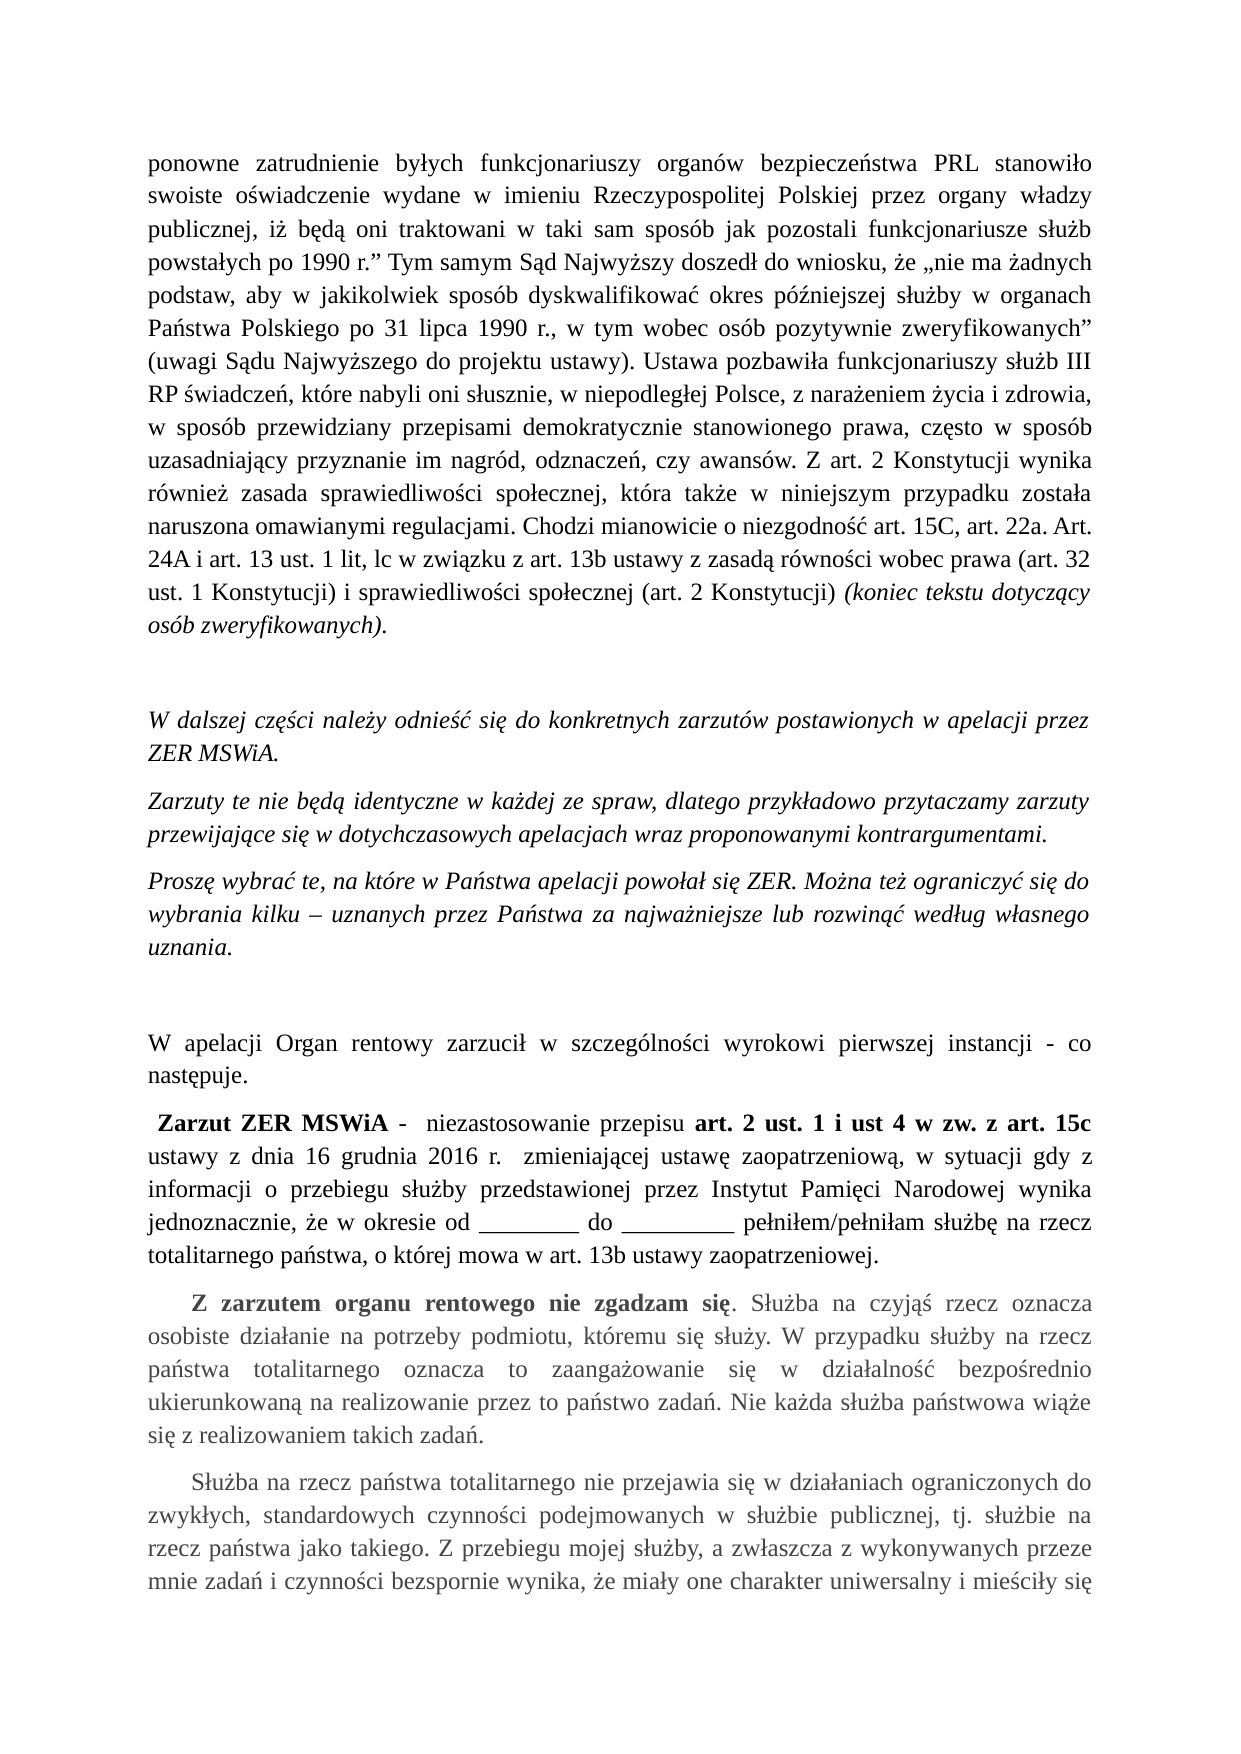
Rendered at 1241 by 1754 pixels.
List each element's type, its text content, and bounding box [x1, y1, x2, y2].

text Proszę wybrać te, na które w Państwa apelacji powołał się ZER. Można też ograniczyć się do wybrania kilku – uznanych przez Państwa za najważniejsze lub rozwinąć według własnego uznania. [148, 866, 1093, 961]
text Zarzut ZER MSWiA - niezastosowanie przepisu art. 2 ust. 1 i ust 4 w zw. z art. 15c ustawy z dnia 16 grudnia 2016 r. zmieniającej ustawę zaopatrzeniową, w sytuacji gdy z informacji o przebiegu służby przedstawionej przez Instytut Pamięci Narodowej wynika jednoznacznie, że w okresie od ________ do _________ pełniłem/pełniłam służbę na rzecz totalitarnego państwa, o której mowa w art. 13b ustawy zaopatrzeniowej. [148, 1108, 1093, 1269]
text W dalszej części należy odnieść się do konkretnych zarzutów postawionych w apelacji przez ZER MSWiA. [148, 705, 1093, 767]
text W apelacji Organ rentowy zarzucił w szczególności wyrokowi pierwszej instancji - co następuje. [148, 1028, 1093, 1089]
text Zarzuty te nie będą identyczne w każdej ze spraw, dlatego przykładowo przytaczamy zarzuty przewijające się w dotychczasowych apelacjach wraz proponowanymi kontrargumentami. [148, 786, 1093, 847]
text ponowne zatrudnienie byłych funkcjonariuszy organów bezpieczeństwa PRL stanowiło swoiste oświadczenie wydane w imieniu Rzeczypospolitej Polskiej przez organy władzy publicznej, iż będą oni traktowani w taki sam sposób jak pozostali funkcjonariusze służb powstałych po 1990 r.” Tym samym Sąd Najwyższy doszedł do wniosku, że „nie ma żadnych podstaw, aby w jakikolwiek sposób dyskwalifikować okres późniejszej służby w organach Państwa Polskiego po 31 lipca 1990 r., w tym wobec osób pozytywnie zweryfikowanych” (uwagi Sądu Najwyższego do projektu ustawy). Ustawa pozbawiła funkcjonariuszy służb III RP świadczeń, które nabyli oni słusznie, w niepodległej Polsce, z narażeniem życia i zdrowia, w sposób przewidziany przepisami demokratycznie stanowionego prawa, często w sposób uzasadniający przyznanie im nagród, odznaczeń, czy awansów. Z art. 2 Konstytucji wynika również zasada sprawiedliwości społecznej, która także w niniejszym przypadku została naruszona omawianymi regulacjami. Chodzi mianowicie o niezgodność art. 15C, art. 22a. Art. 24A i art. 13 ust. 1 lit, lc w związku z art. 13b ustawy z zasadą równości wobec prawa (art. 32 ust. 1 Konstytucji) i sprawiedliwości społecznej (art. 2 Konstytucji) (koniec tekstu dotyczący osób zweryfikowanych). [148, 148, 1093, 639]
text Służba na rzecz państwa totalitarnego nie przejawia się w działaniach ograniczonych do zwykłych, standardowych czynności podejmowanych w służbie publicznej, tj. służbie na rzecz państwa jako takiego. Z przebiegu mojej służby, a zwłaszcza z wykonywanych przeze mnie zadań i czynności bezspornie wynika, że miały one charakter uniwersalny i mieściły się [148, 1467, 1093, 1595]
text Z zarzutem organu rentowego nie zgadzam się. Służba na czyjąś rzecz oznacza osobiste działanie na potrzeby podmiotu, któremu się służy. W przypadku służby na rzecz państwa totalitarnego oznacza to zaangażowanie się w działalność bezpośrednio ukierunkowaną na realizowanie przez to państwo zadań. Nie każda służba państwowa wiąże się z realizowaniem takich zadań. [148, 1288, 1093, 1449]
